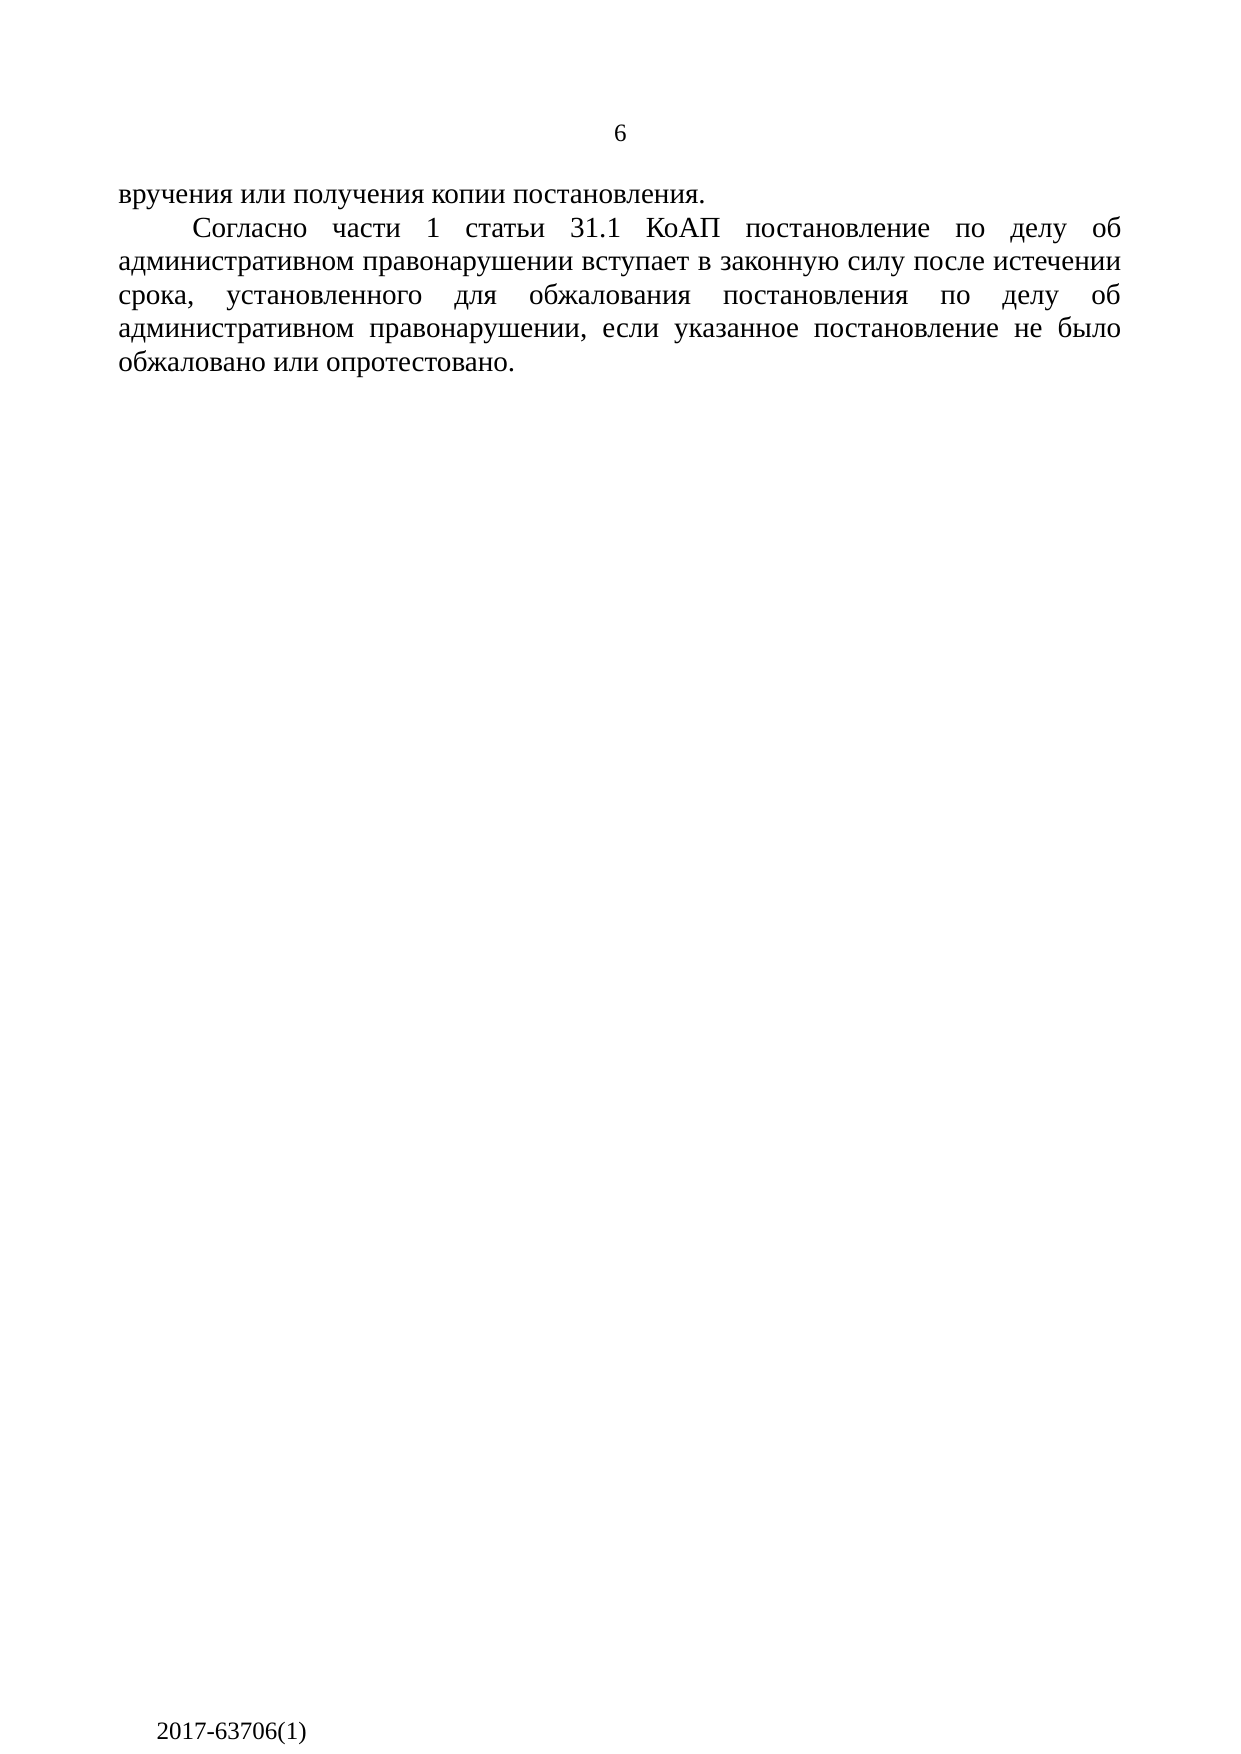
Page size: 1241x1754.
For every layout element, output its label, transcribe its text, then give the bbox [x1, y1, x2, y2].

text Согласно части 1 статьи 31.1 КоАП постановление по делу об административном правонарушении вступает в законную силу после истечении срока, установленного для обжалования постановления по делу об административном правонарушении, если указанное постановление не было обжаловано или опротестовано. [118, 210, 1122, 378]
text вручения или получения копии постановления. [118, 176, 1122, 210]
